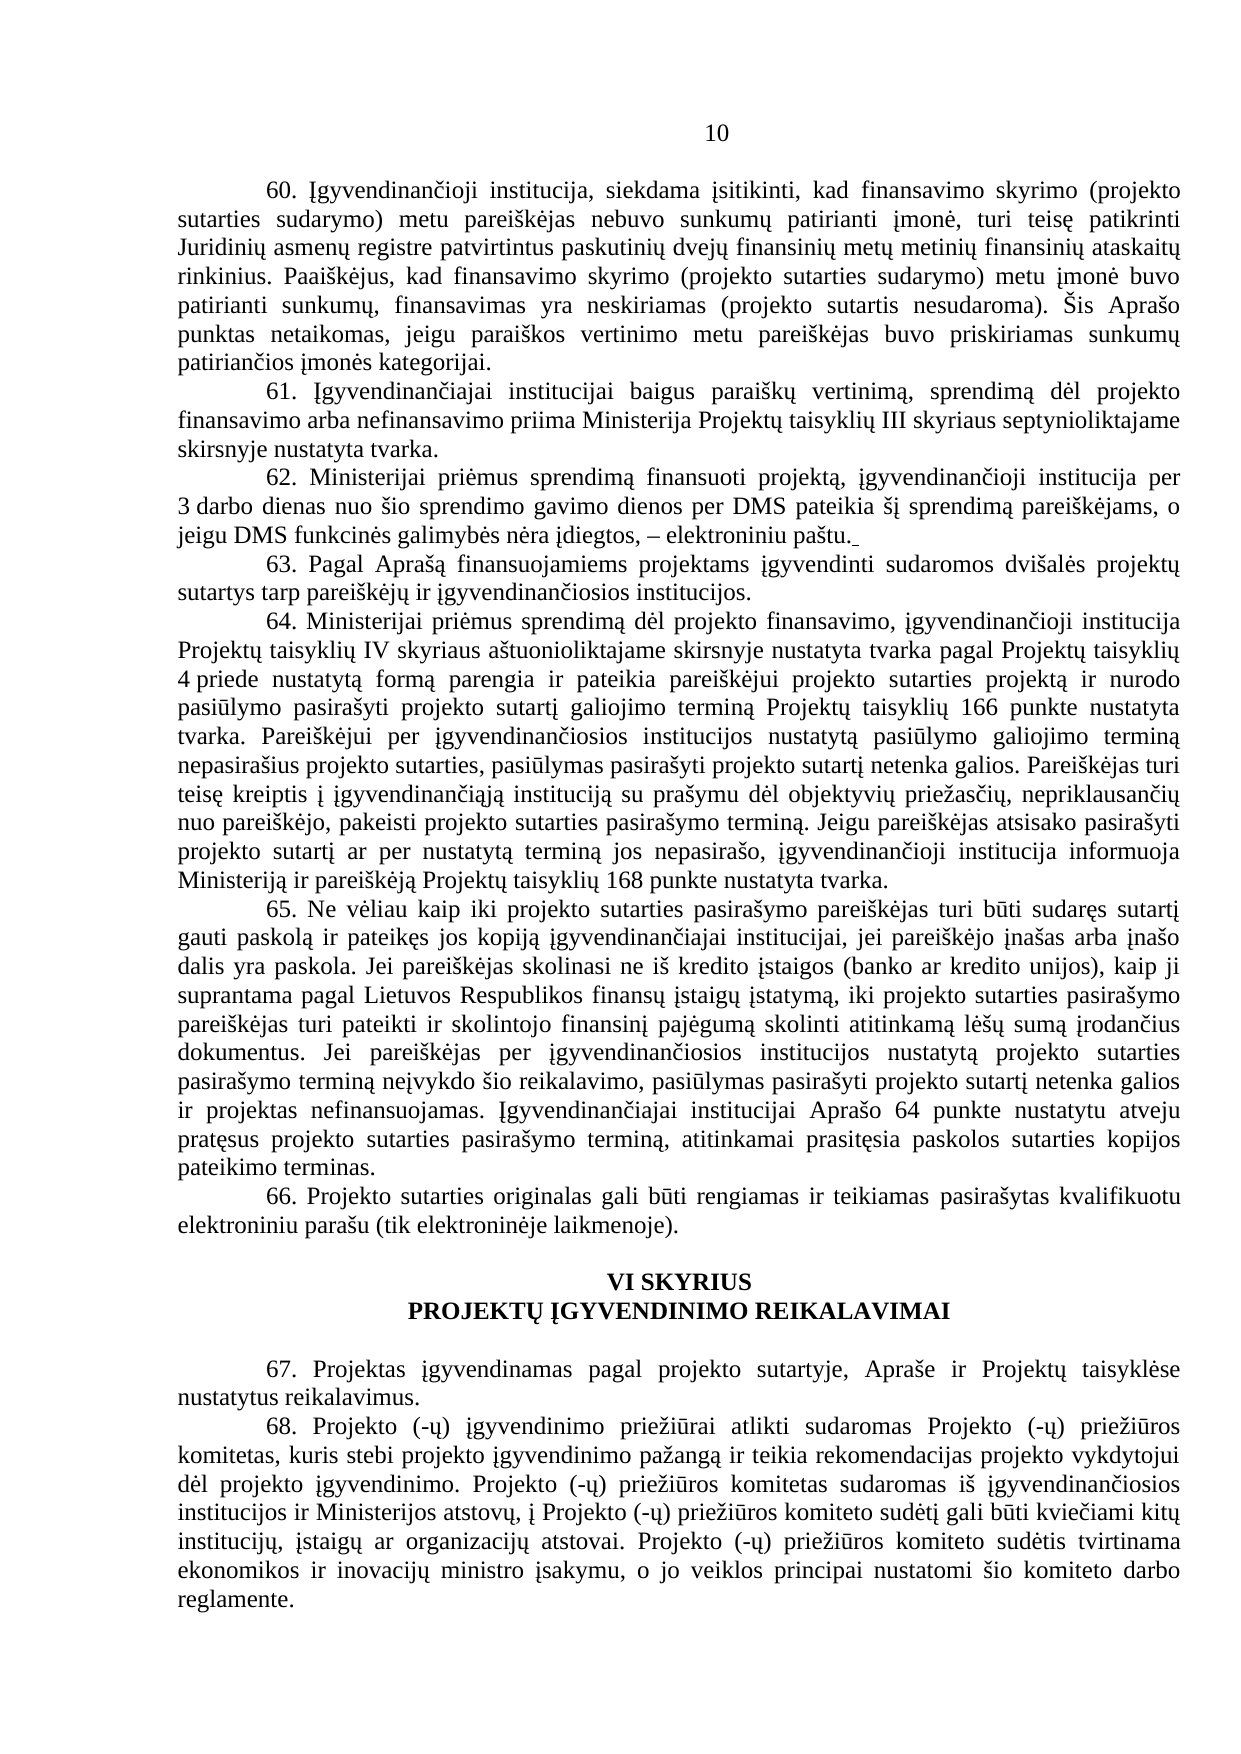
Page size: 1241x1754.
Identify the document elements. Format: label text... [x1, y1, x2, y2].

text 61. Įgyvendinančiajai institucijai baigus paraiškų vertinimą, sprendimą dėl projekto finansavimo arba nefinansavimo priima Ministerija Projektų taisyklių III skyriaus septynioliktajame skirsnyje nustatyta tvarka. [177, 376, 1181, 462]
text 60. Įgyvendinančioji institucija, siekdama įsitikinti, kad finansavimo skyrimo (projekto sutarties sudarymo) metu pareiškėjas nebuvo sunkumų patirianti įmonė, turi teisę patikrinti Juridinių asmenų registre patvirtintus paskutinių dvejų finansinių metų metinių finansinių ataskaitų rinkinius. Paaiškėjus, kad finansavimo skyrimo (projekto sutarties sudarymo) metu įmonė buvo patirianti sunkumų, finansavimas yra neskiriamas (projekto sutartis nesudaroma). Šis Aprašo punktas netaikomas, jeigu paraiškos vertinimo metu pareiškėjas buvo priskiriamas sunkumų patiriančios įmonės kategorijai. [177, 175, 1181, 376]
text 64. Ministerijai priėmus sprendimą dėl projekto finansavimo, įgyvendinančioji institucija Projektų taisyklių IV skyriaus aštuonioliktajame skirsnyje nustatyta tvarka pagal Projektų taisyklių 4 priede nustatytą formą parengia ir pateikia pareiškėjui projekto sutarties projektą ir nurodo pasiūlymo pasirašyti projekto sutartį galiojimo terminą Projektų taisyklių 166 punkte nustatyta tvarka. Pareiškėjui per įgyvendinančiosios institucijos nustatytą pasiūlymo galiojimo terminą nepasirašius projekto sutarties, pasiūlymas pasirašyti projekto sutartį netenka galios. Pareiškėjas turi teisę kreiptis į įgyvendinančiąją instituciją su prašymu dėl objektyvių priežasčių, nepriklausančių nuo pareiškėjo, pakeisti projekto sutarties pasirašymo terminą. Jeigu pareiškėjas atsisako pasirašyti projekto sutartį ar per nustatytą terminą jos nepasirašo, įgyvendinančioji institucija informuoja Ministeriją ir pareiškėją Projektų taisyklių 168 punkte nustatyta tvarka. [177, 606, 1181, 894]
text 67. Projektas įgyvendinamas pagal projekto sutartyje, Apraše ir Projektų taisyklėse nustatytus reikalavimus. [177, 1354, 1181, 1411]
text 68. Projekto (-ų) įgyvendinimo priežiūrai atlikti sudaromas Projekto (-ų) priežiūros komitetas, kuris stebi projekto įgyvendinimo pažangą ir teikia rekomendacijas projekto vykdytojui dėl projekto įgyvendinimo. Projekto (-ų) priežiūros komitetas sudaromas iš įgyvendinančiosios institucijos ir Ministerijos atstovų, į Projekto (-ų) priežiūros komiteto sudėtį gali būti kviečiami kitų institucijų, įstaigų ar organizacijų atstovai. Projekto (-ų) priežiūros komiteto sudėtis tvirtinama ekonomikos ir inovacijų ministro įsakymu, o jo veiklos principai nustatomi šio komiteto darbo reglamente. [177, 1411, 1181, 1612]
text 65. Ne vėliau kaip iki projekto sutarties pasirašymo pareiškėjas turi būti sudaręs sutartį gauti paskolą ir pateikęs jos kopiją įgyvendinančiajai institucijai, jei pareiškėjo įnašas arba įnašo dalis yra paskola. Jei pareiškėjas skolinasi ne iš kredito įstaigos (banko ar kredito unijos), kaip ji suprantama pagal Lietuvos Respublikos finansų įstaigų įstatymą, iki projekto sutarties pasirašymo pareiškėjas turi pateikti ir skolintojo finansinį pajėgumą skolinti atitinkamą lėšų sumą įrodančius dokumentus. Jei pareiškėjas per įgyvendinančiosios institucijos nustatytą projekto sutarties pasirašymo terminą neįvykdo šio reikalavimo, pasiūlymas pasirašyti projekto sutartį netenka galios ir projektas nefinansuojamas. Įgyvendinančiajai institucijai Aprašo 64 punkte nustatytu atveju pratęsus projekto sutarties pasirašymo terminą, atitinkamai prasitęsia paskolos sutarties kopijos pateikimo terminas. [177, 894, 1181, 1181]
text PROJEKTŲ ĮGYVENDINIMO REIKALAVIMAI [177, 1296, 1181, 1325]
text 63. Pagal Aprašą finansuojamiems projektams įgyvendinti sudaromos dvišalės projektų sutartys tarp pareiškėjų ir įgyvendinančiosios institucijos. [177, 549, 1181, 606]
text VI SKYRIUS [177, 1267, 1181, 1296]
text 62. Ministerijai priėmus sprendimą finansuoti projektą, įgyvendinančioji institucija per 3 darbo dienas nuo šio sprendimo gavimo dienos per DMS pateikia šį sprendimą pareiškėjams, o jeigu DMS funkcinės galimybės nėra įdiegtos, – elektroniniu paštu. [177, 462, 1181, 549]
text 66. Projekto sutarties originalas gali būti rengiamas ir teikiamas pasirašytas kvalifikuotu elektroniniu parašu (tik elektroninėje laikmenoje). [177, 1181, 1181, 1239]
